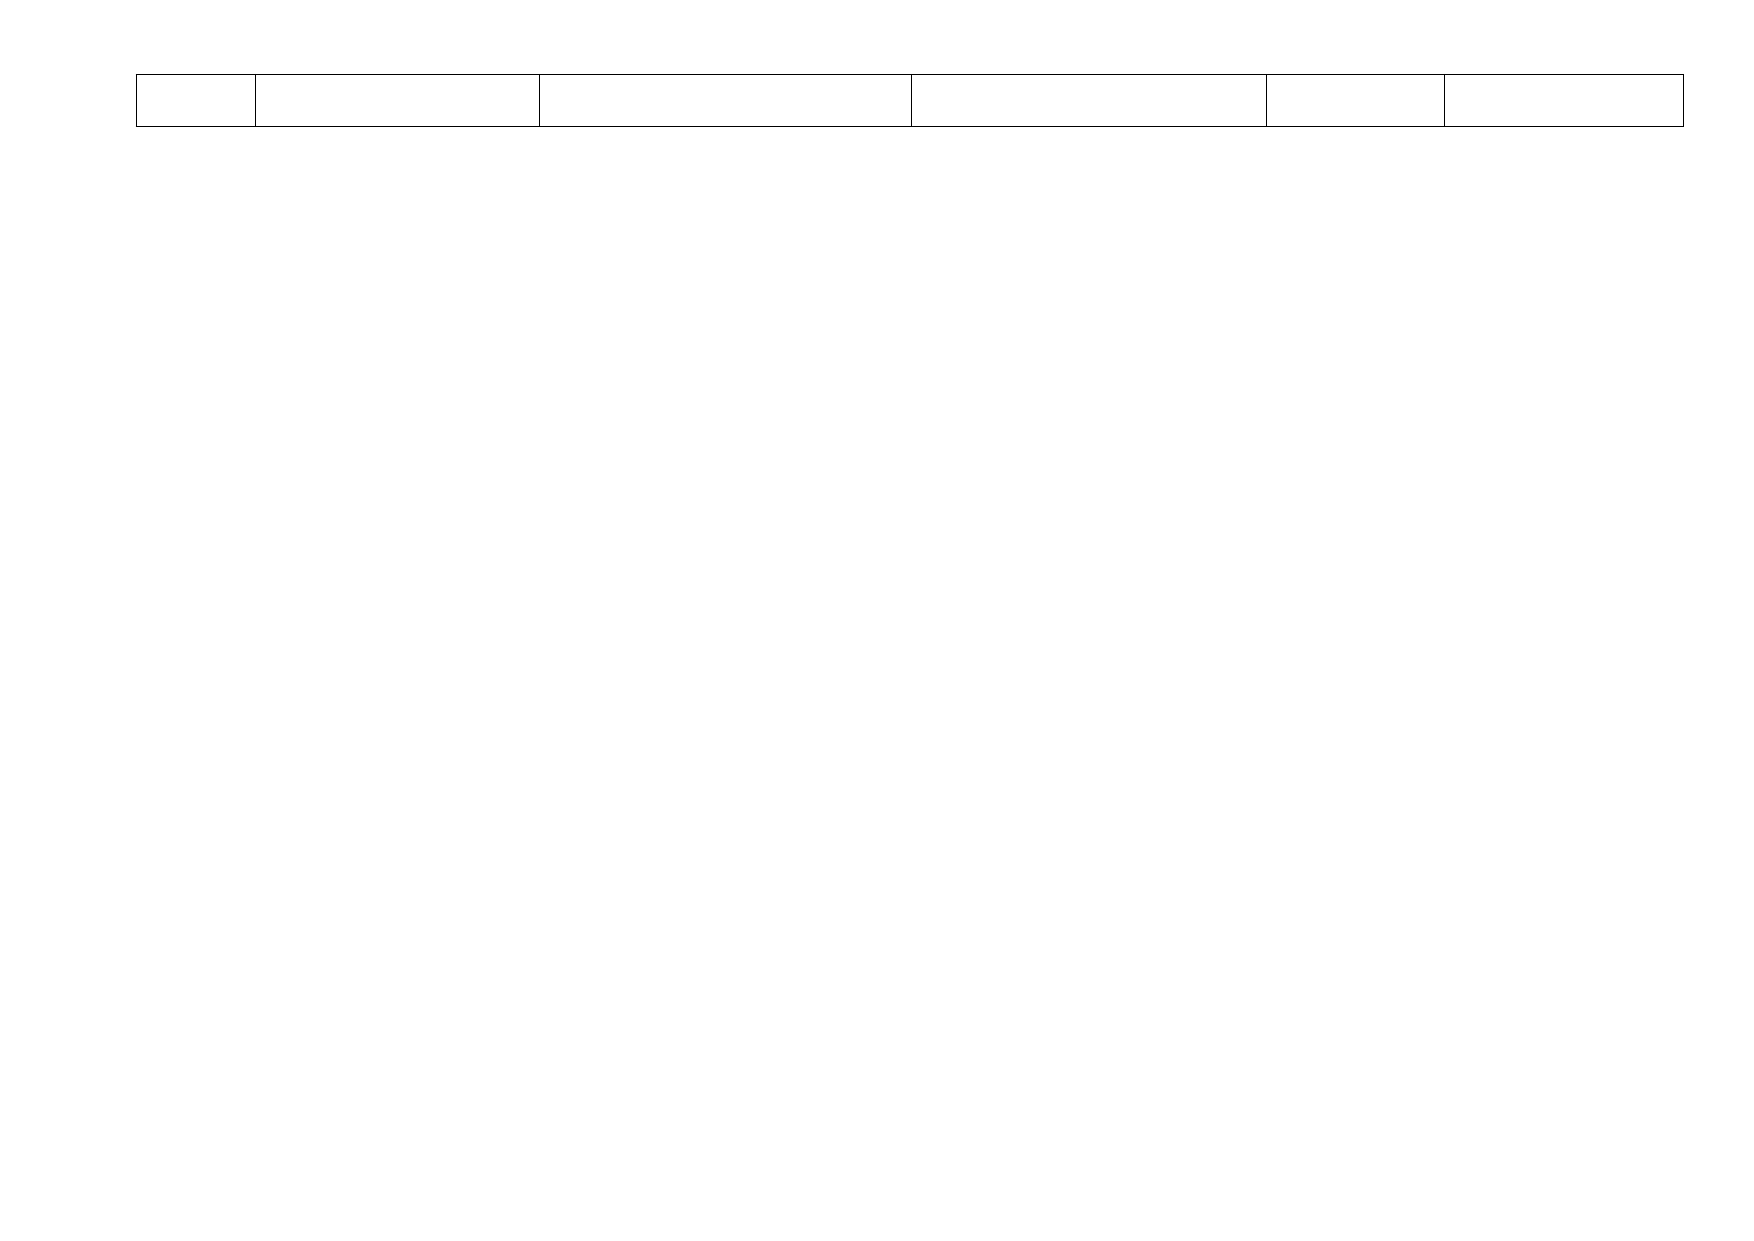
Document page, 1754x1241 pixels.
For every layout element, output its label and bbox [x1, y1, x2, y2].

table_cell [912, 75, 1266, 126]
table_cell [1445, 75, 1683, 126]
table_cell [256, 75, 539, 126]
table_cell [1267, 75, 1444, 126]
table_cell [137, 75, 255, 126]
table_cell [540, 75, 911, 126]
